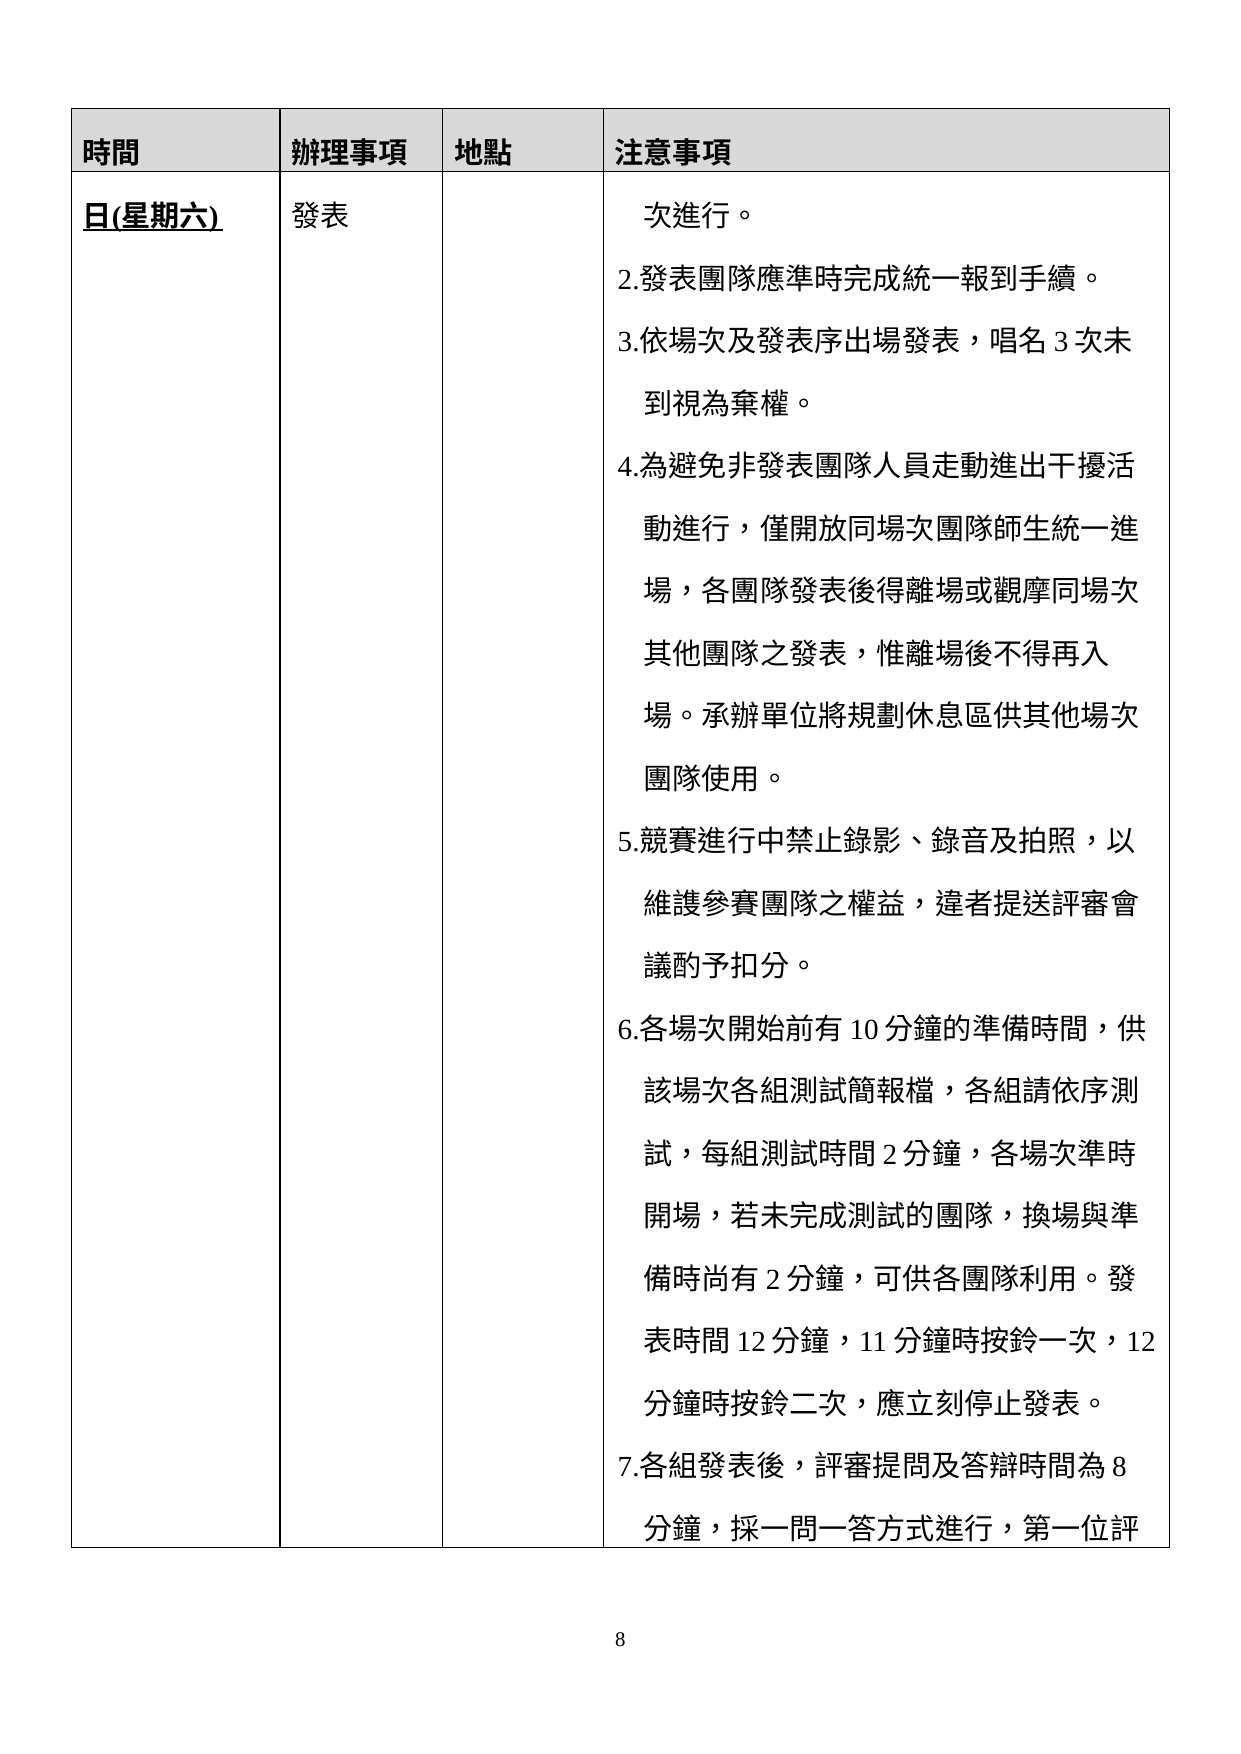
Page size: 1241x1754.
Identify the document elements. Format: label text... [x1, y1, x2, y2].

table_cell [443, 172, 603, 1547]
table_header 地點 [443, 109, 603, 171]
table_header 辦理事項 [281, 109, 442, 171]
table_cell 次進行。 2.發表團隊應準時完成統一報到手續。 3.依場次及發表序出場發表，唱名3次未到視為棄權。 4.為避免非發表團隊人員走動進出干擾活動進行，僅開放同場次團隊師生統一進場，各團隊發表後得離場或觀摩同場次其他團隊之發表，惟離場後不得再入場。承辦單位將規劃休息區供其他場次團隊使用。 5.競賽進行中禁止錄影、錄音及拍照，以維謢參賽團隊之權益，違者提送評審會議酌予扣分。 6.各場次開始前有10分鐘的準備時間，供該場次各組測試簡報檔，各組請依序測試，每組測試時間2分鐘，各場次準時開場，若未完成測試的團隊，換場與準備時尚有2分鐘，可供各團隊利用。發表時間12分鐘，11分鐘時按鈴一次，12分鐘時按鈴二次，應立刻停止發表。 7.各組發表後，評審提問及答辯時間為8分鐘，採一問一答方式進行，第一位評 [604, 172, 1169, 1547]
table_header 注意事項 [604, 109, 1169, 171]
table_header 時間 [72, 109, 279, 171]
table_cell 發表 [281, 172, 442, 1547]
table_cell 日(星期六) [72, 172, 279, 1547]
